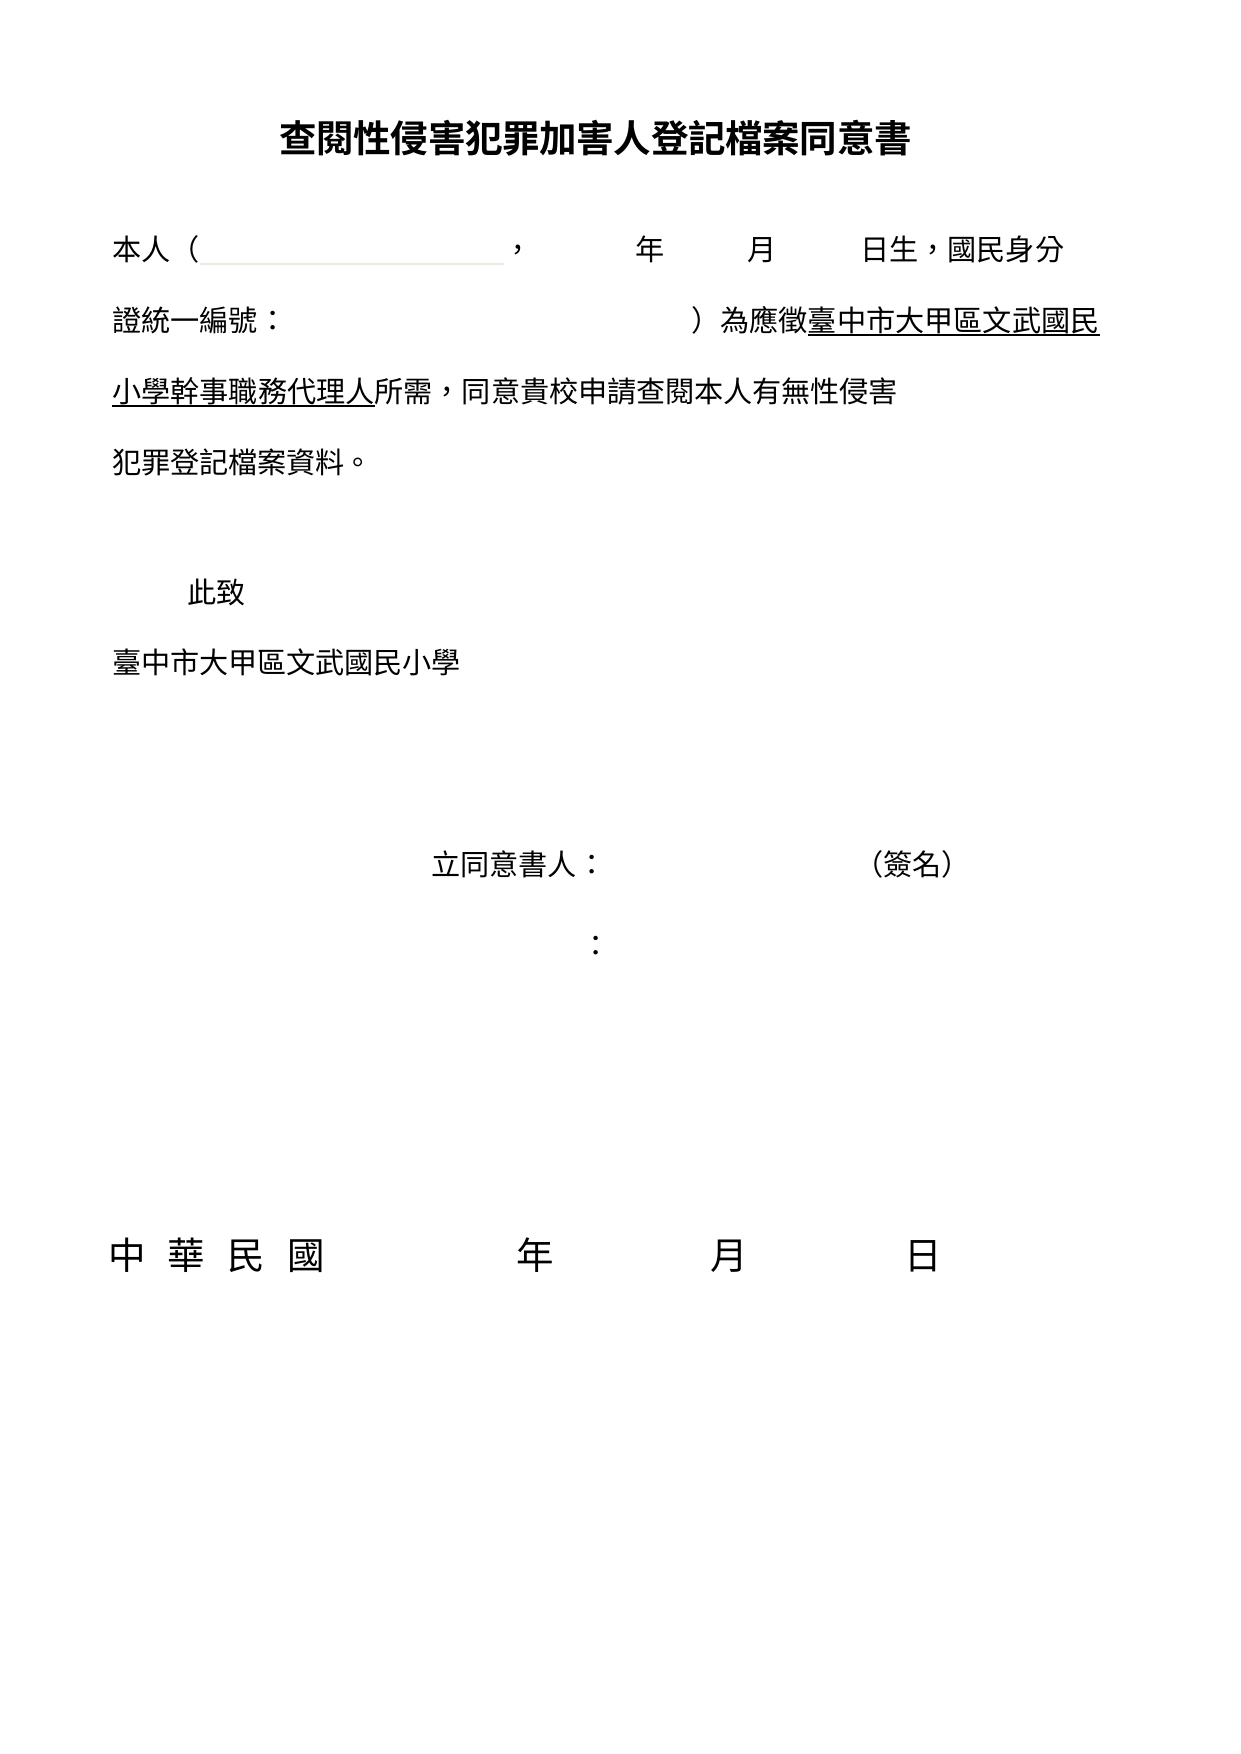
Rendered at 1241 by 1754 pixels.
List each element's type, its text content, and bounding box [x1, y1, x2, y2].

text 本人（ ， 年 月 日生，國民身分 [112, 226, 1144, 269]
text 立同意書人： （簽名） [431, 841, 1144, 883]
text 犯罪登記檔案資料。 [112, 439, 1144, 482]
table_header 中 華 民 國 年 月 日 [103, 1209, 1129, 1280]
text 臺中市大甲區文武國民小學 [112, 640, 1144, 682]
text 查閱性侵害犯罪加害人登記檔案同意書 [167, 109, 1144, 163]
text 小學幹事職務代理人所需，同意貴校申請查閱本人有無性侵害 [112, 368, 1144, 411]
text ： [581, 923, 1144, 965]
text 此致 [187, 569, 1144, 611]
text 證統一編號： ）為應徵臺中市大甲區文武國民 [112, 297, 1144, 340]
